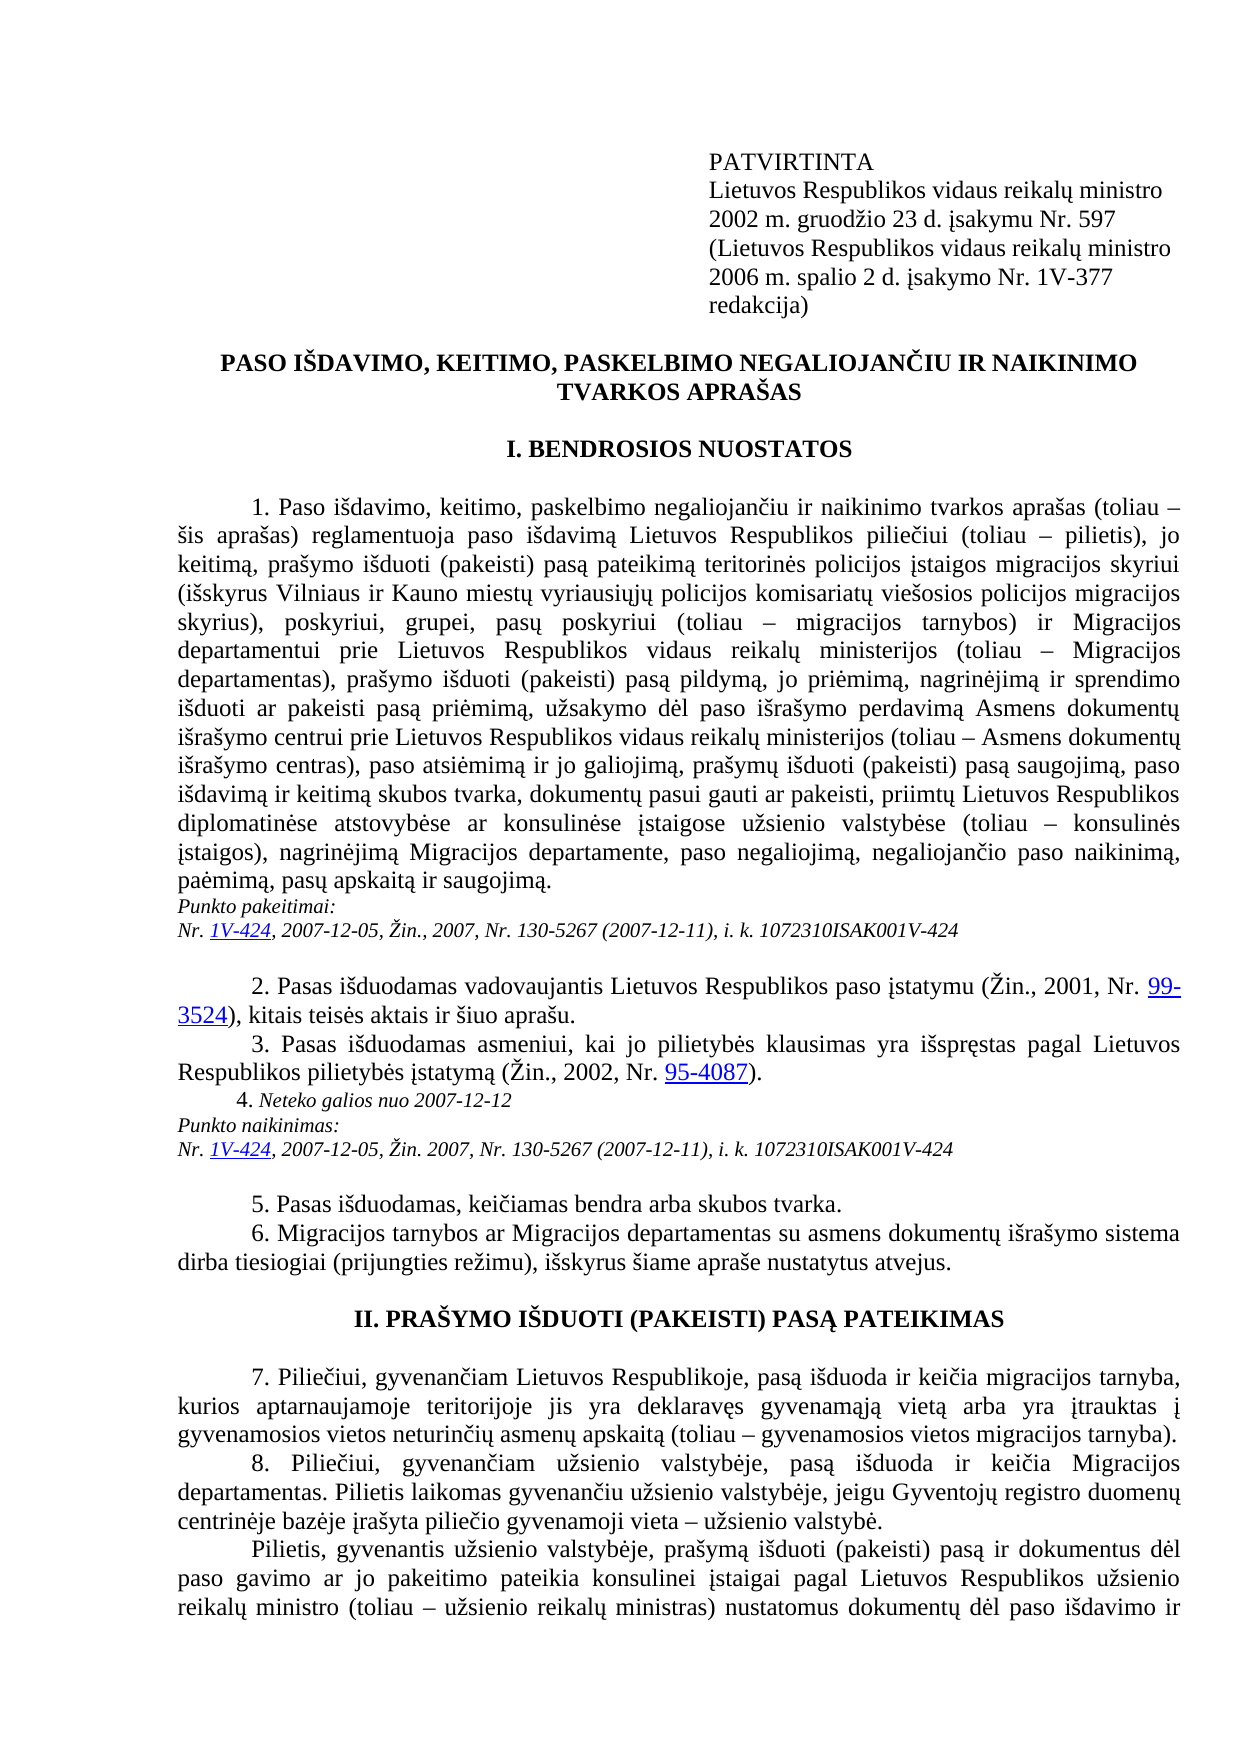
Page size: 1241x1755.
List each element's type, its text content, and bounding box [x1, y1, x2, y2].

text Punkto pakeitimai: [177, 894, 1181, 918]
text (Lietuvos Respublikos vidaus reikalų ministro [177, 233, 1181, 262]
text 6. Migracijos tarnybos ar Migracijos departamentas su asmens dokumentų išrašymo sistema dirba tiesiogiai (prijungties režimu), išskyrus šiame apraše nustatytus atvejus. [177, 1218, 1181, 1276]
text 2006 m. spalio 2 d. įsakymo Nr. 1V-377 [177, 262, 1181, 291]
text PASO IŠDAVIMO, KEITIMO, PASKELBIMO NEGALIOJANČIU IR NAIKINIMO TVARKOS APRAŠAS [177, 348, 1181, 406]
text PATVIRTINTA [177, 147, 1181, 176]
text 4. Neteko galios nuo 2007-12-12 [177, 1086, 1181, 1113]
text redakcija) [177, 291, 1181, 319]
text 8. Piliečiui, gyvenančiam užsienio valstybėje, pasą išduoda ir keičia Migracijos departamentas. Pilietis laikomas gyvenančiu užsienio valstybėje, jeigu Gyventojų registro duomenų centrinėje bazėje įrašyta piliečio gyvenamoji vieta – užsienio valstybė. [177, 1448, 1181, 1534]
text 5. Pasas išduodamas, keičiamas bendra arba skubos tvarka. [177, 1189, 1181, 1218]
text 1. Paso išdavimo, keitimo, paskelbimo negaliojančiu ir naikinimo tvarkos aprašas (toliau – šis aprašas) reglamentuoja paso išdavimą Lietuvos Respublikos piliečiui (toliau – pilietis), jo keitimą, prašymo išduoti (pakeisti) pasą pateikimą teritorinės policijos įstaigos migracijos skyriui (išskyrus Vilniaus ir Kauno miestų vyriausiųjų policijos komisariatų viešosios policijos migracijos skyrius), poskyriui, grupei, pasų poskyriui (toliau – migracijos tarnybos) ir Migracijos departamentui prie Lietuvos Respublikos vidaus reikalų ministerijos (toliau – Migracijos departamentas), prašymo išduoti (pakeisti) pasą pildymą, jo priėmimą, nagrinėjimą ir sprendimo išduoti ar pakeisti pasą priėmimą, užsakymo dėl paso išrašymo perdavimą Asmens dokumentų išrašymo centrui prie Lietuvos Respublikos vidaus reikalų ministerijos (toliau – Asmens dokumentų išrašymo centras), paso atsiėmimą ir jo galiojimą, prašymų išduoti (pakeisti) pasą saugojimą, paso išdavimą ir keitimą skubos tvarka, dokumentų pasui gauti ar pakeisti, priimtų Lietuvos Respublikos diplomatinėse atstovybėse ar konsulinėse įstaigose užsienio valstybėse (toliau – konsulinės įstaigos), nagrinėjimą Migracijos departamente, paso negaliojimą, negaliojančio paso naikinimą, paėmimą, pasų apskaitą ir saugojimą. [177, 492, 1181, 894]
text 7. Piliečiui, gyvenančiam Lietuvos Respublikoje, pasą išduoda ir keičia migracijos tarnyba, kurios aptarnaujamoje teritorijoje jis yra deklaravęs gyvenamąją vietą arba yra įtrauktas į gyvenamosios vietos neturinčių asmenų apskaitą (toliau – gyvenamosios vietos migracijos tarnyba). [177, 1362, 1181, 1448]
text 2002 m. gruodžio 23 d. įsakymu Nr. 597 [177, 204, 1181, 233]
text 2. Pasas išduodamas vadovaujantis Lietuvos Respublikos paso įstatymu (Žin., 2001, Nr. 99-3524), kitais teisės aktais ir šiuo aprašu. [177, 971, 1181, 1029]
text Nr. 1V-424, 2007-12-05, Žin., 2007, Nr. 130-5267 (2007-12-11), i. k. 1072310ISAK001V-424 [177, 918, 1181, 942]
text Pilietis, gyvenantis užsienio valstybėje, prašymą išduoti (pakeisti) pasą ir dokumentus dėl paso gavimo ar jo pakeitimo pateikia konsulinei įstaigai pagal Lietuvos Respublikos užsienio reikalų ministro (toliau – užsienio reikalų ministras) nustatomus dokumentų dėl paso išdavimo ir [177, 1534, 1181, 1621]
text Punkto naikinimas: [177, 1113, 1181, 1137]
text Nr. 1V-424, 2007-12-05, Žin. 2007, Nr. 130-5267 (2007-12-11), i. k. 1072310ISAK001V-424 [177, 1137, 1181, 1161]
text I. BENDROSIOS NUOSTATOS [177, 434, 1181, 463]
text 3. Pasas išduodamas asmeniui, kai jo pilietybės klausimas yra išspręstas pagal Lietuvos Respublikos pilietybės įstatymą (Žin., 2002, Nr. 95-4087). [177, 1029, 1181, 1086]
text Lietuvos Respublikos vidaus reikalų ministro [177, 176, 1181, 204]
text II. PRAŠYMO IŠDUOTI (PAKEISTI) PASĄ PATEIKIMAS [177, 1304, 1181, 1333]
